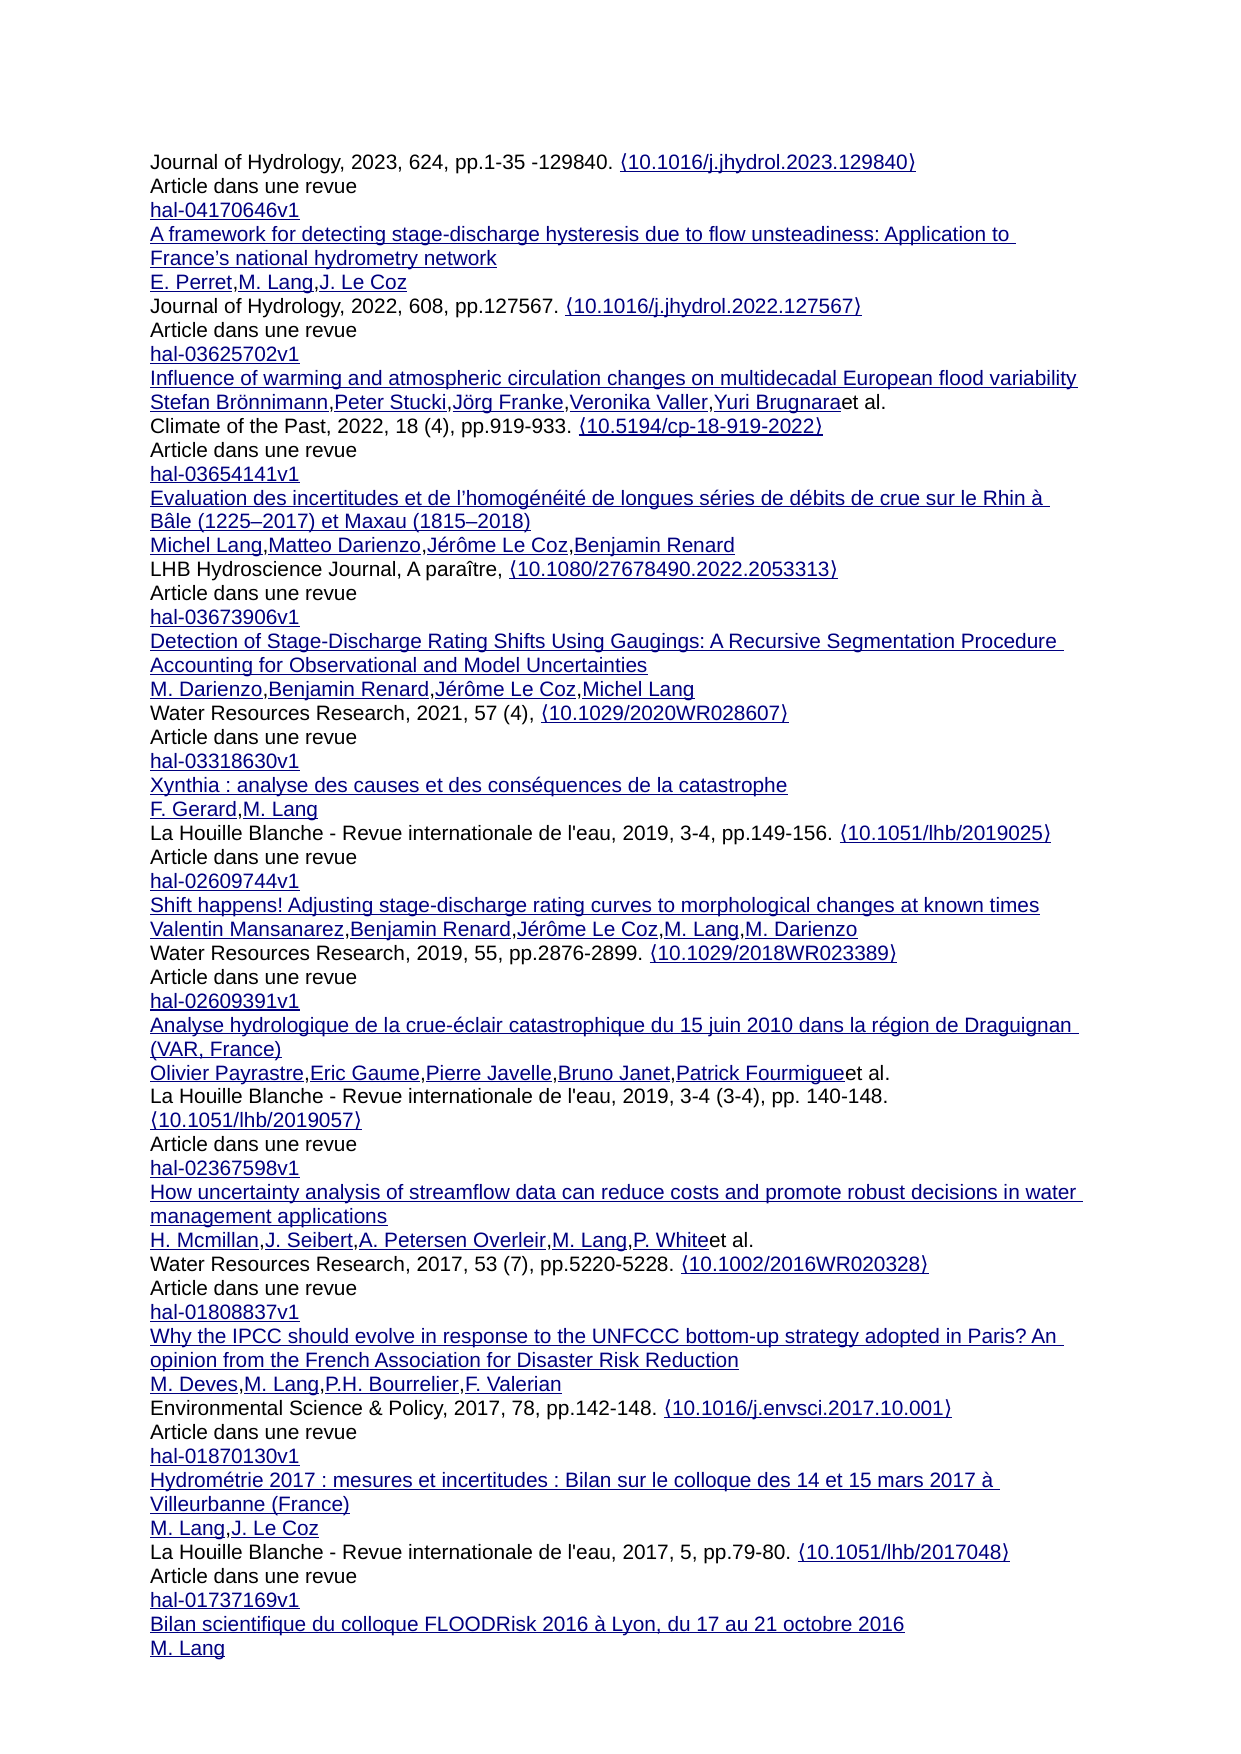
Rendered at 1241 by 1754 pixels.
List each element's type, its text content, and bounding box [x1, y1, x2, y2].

table_cell Evaluation des incertitudes et de l’homogénéité de longues séries de débits de crue sur le Rhin à Bâle (1225–2017) et Maxau (1815–2018) Michel Lang,Matteo Darienzo,Jérôme Le Coz,Benjamin Renard LHB Hydroscience Journal, A paraître, ⟨10.1080/27678490.2022.2053313⟩ Article dans une revue hal-03673906v1 [150, 485, 1090, 629]
table_cell Hydrométrie 2017 : mesures et incertitudes : Bilan sur le colloque des 14 et 15 mars 2017 à Villeurbanne (France) M. Lang,J. Le Coz La Houille Blanche - Revue internationale de l'eau, 2017, 5, pp.79-80. ⟨10.1051/lhb/2017048⟩ Article dans une revue hal-01737169v1 [150, 1468, 1090, 1611]
table_cell Journal of Hydrology, 2023, 624, pp.1-35 -129840. ⟨10.1016/j.jhydrol.2023.129840⟩ Article dans une revue hal-04170646v1 [150, 150, 1090, 222]
table_cell A framework for detecting stage-discharge hysteresis due to flow unsteadiness: Application to France’s national hydrometry network E. Perret,M. Lang,J. Le Coz Journal of Hydrology, 2022, 608, pp.127567. ⟨10.1016/j.jhydrol.2022.127567⟩ Article dans une revue hal-03625702v1 [150, 222, 1090, 366]
table_cell Analyse hydrologique de la crue-éclair catastrophique du 15 juin 2010 dans la région de Draguignan (VAR, France) Olivier Payrastre,Eric Gaume,Pierre Javelle,Bruno Janet,Patrick Fourmigueet al. La Houille Blanche - Revue internationale de l'eau, 2019, 3-4 (3-4), pp. 140-148. ⟨10.1051/lhb/2019057⟩ Article dans une revue hal-02367598v1 [150, 1013, 1090, 1180]
table_cell How uncertainty analysis of streamflow data can reduce costs and promote robust decisions in water management applications H. Mcmillan,J. Seibert,A. Petersen Overleir,M. Lang,P. Whiteet al. Water Resources Research, 2017, 53 (7), pp.5220-5228. ⟨10.1002/2016WR020328⟩ Article dans une revue hal-01808837v1 [150, 1180, 1090, 1324]
table_cell Why the IPCC should evolve in response to the UNFCCC bottom-up strategy adopted in Paris? An opinion from the French Association for Disaster Risk Reduction M. Deves,M. Lang,P.H. Bourrelier,F. Valerian Environmental Science & Policy, 2017, 78, pp.142-148. ⟨10.1016/j.envsci.2017.10.001⟩ Article dans une revue hal-01870130v1 [150, 1324, 1090, 1468]
table_cell Shift happens! Adjusting stage-discharge rating curves to morphological changes at known times Valentin Mansanarez,Benjamin Renard,Jérôme Le Coz,M. Lang,M. Darienzo Water Resources Research, 2019, 55, pp.2876-2899. ⟨10.1029/2018WR023389⟩ Article dans une revue hal-02609391v1 [150, 893, 1090, 1012]
table_cell Xynthia : analyse des causes et des conséquences de la catastrophe F. Gerard,M. Lang La Houille Blanche - Revue internationale de l'eau, 2019, 3-4, pp.149-156. ⟨10.1051/lhb/2019025⟩ Article dans une revue hal-02609744v1 [150, 773, 1090, 893]
table_cell Bilan scientifique du colloque FLOODRisk 2016 à Lyon, du 17 au 21 octobre 2016 M. Lang [150, 1611, 1090, 1659]
table_cell Influence of warming and atmospheric circulation changes on multidecadal European flood variability Stefan Brönnimann,Peter Stucki,Jörg Franke,Veronika Valler,Yuri Brugnaraet al. Climate of the Past, 2022, 18 (4), pp.919-933. ⟨10.5194/cp-18-919-2022⟩ Article dans une revue hal-03654141v1 [150, 366, 1090, 485]
table_cell Detection of Stage‐Discharge Rating Shifts Using Gaugings: A Recursive Segmentation Procedure Accounting for Observational and Model Uncertainties M. Darienzo,Benjamin Renard,Jérôme Le Coz,Michel Lang Water Resources Research, 2021, 57 (4), ⟨10.1029/2020WR028607⟩ Article dans une revue hal-03318630v1 [150, 629, 1090, 773]
